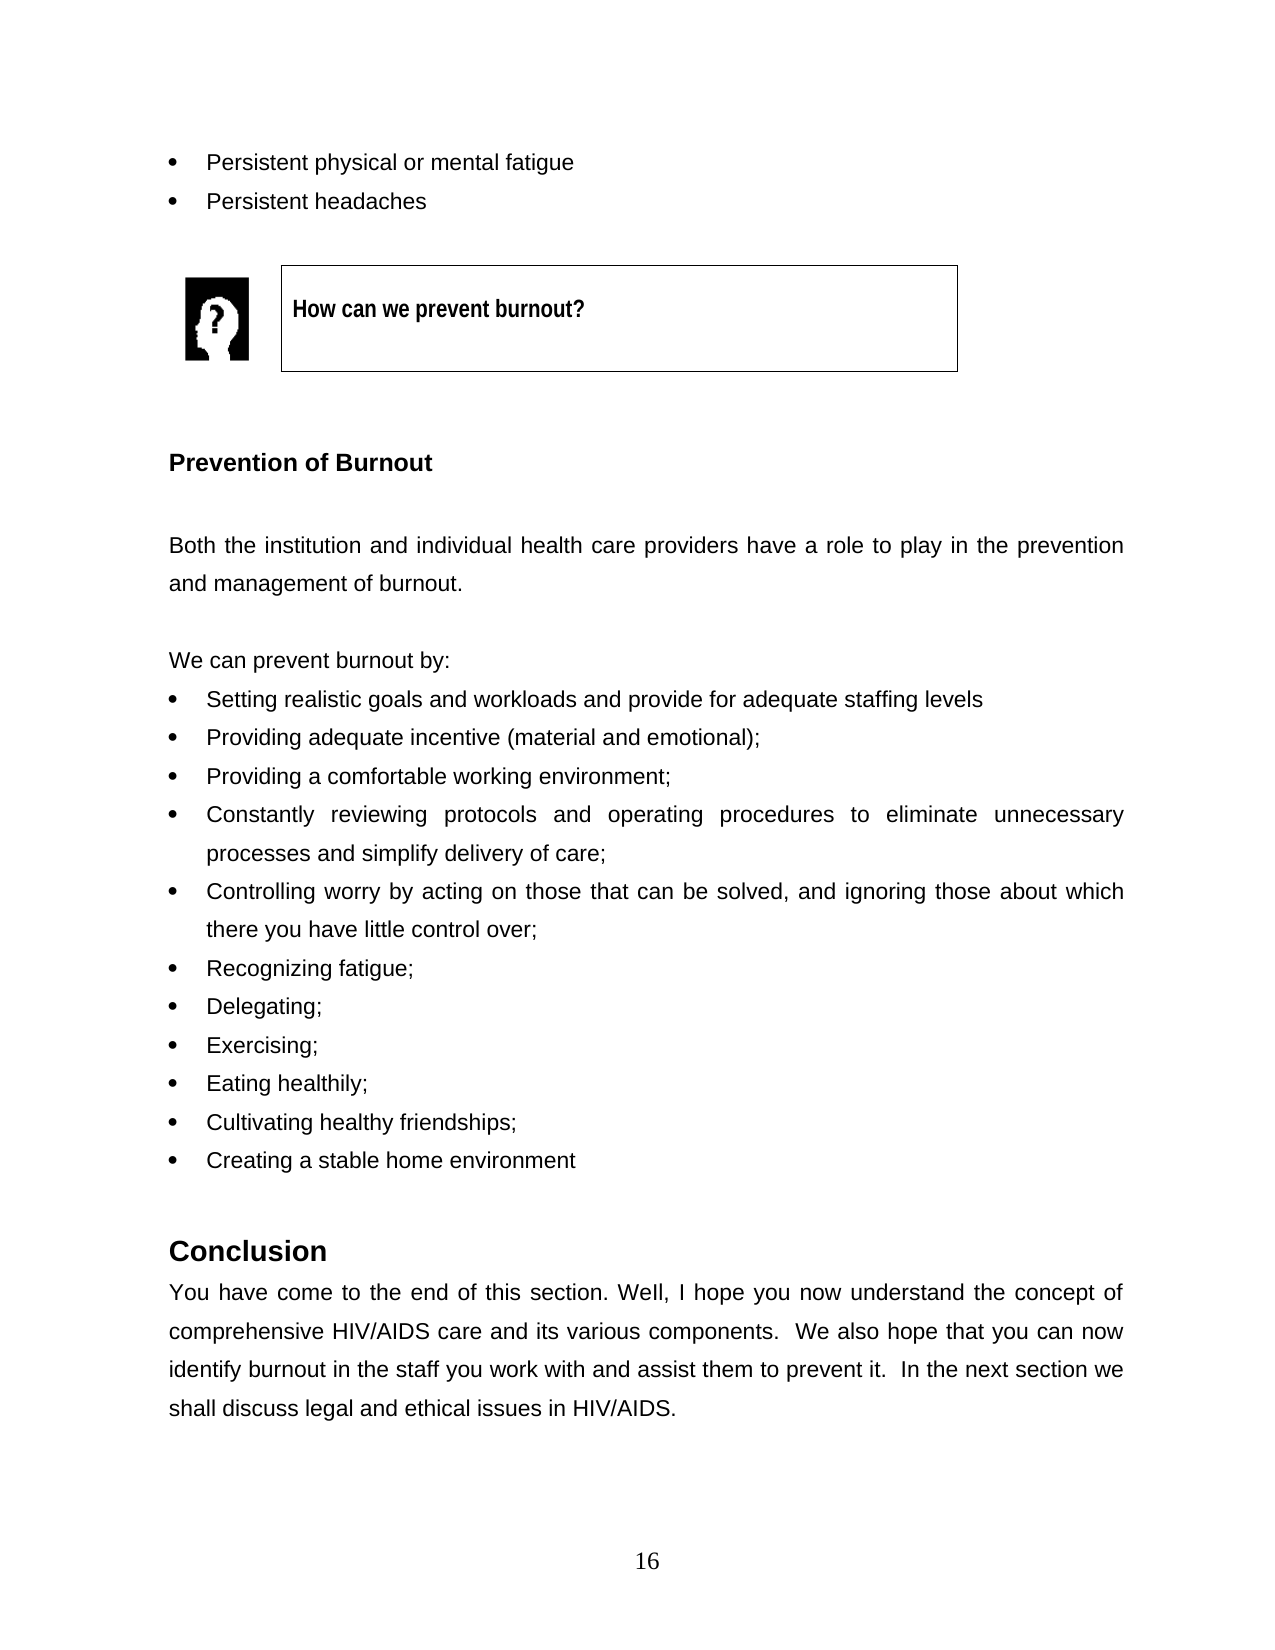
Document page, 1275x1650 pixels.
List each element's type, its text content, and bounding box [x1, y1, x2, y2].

table_header [158, 265, 281, 371]
list Recognizing fatigue; [169, 956, 1125, 981]
list Exercising; [169, 1032, 1125, 1058]
table_header How can we prevent burnout? [282, 266, 957, 371]
list Cultivating healthy friendships; [169, 1109, 1125, 1135]
list Creating a stable home environment [169, 1148, 1125, 1173]
list Setting realistic goals and workloads and provide for adequate staffing levels [169, 686, 1125, 712]
list Controlling worry by acting on those that can be solved, and ignoring those about which there you have little control over; [169, 879, 1125, 943]
list Constantly reviewing protocols and operating procedures to eliminate unnecessary processes and simplify delivery of care; [169, 802, 1125, 866]
subtitle Conclusion [169, 1235, 1125, 1268]
text We can prevent burnout by: [169, 648, 1125, 674]
list Persistent physical or mental fatigue [169, 150, 1125, 176]
list Delegating; [169, 994, 1125, 1019]
list Providing a comfortable working environment; [169, 763, 1125, 789]
text Prevention of Burnout [169, 449, 1125, 477]
text Both the institution and individual health care providers have a role to play in the prevention and management of burnout. [169, 533, 1125, 597]
picture [185, 275, 251, 362]
list Eating healthily; [169, 1071, 1125, 1096]
list Persistent headaches [169, 188, 1125, 214]
list Providing adequate incentive (material and emotional); [169, 725, 1125, 751]
text You have come to the end of this section. WeIl, I hope you now understand the concept of comprehensive HIV/AIDS care and its various components. We also hope that you can now identify burnout in the staff you work with and assist them to prevent it. In the next section we shall discuss legal and ethical issues in HIV/AIDS. [169, 1280, 1125, 1421]
